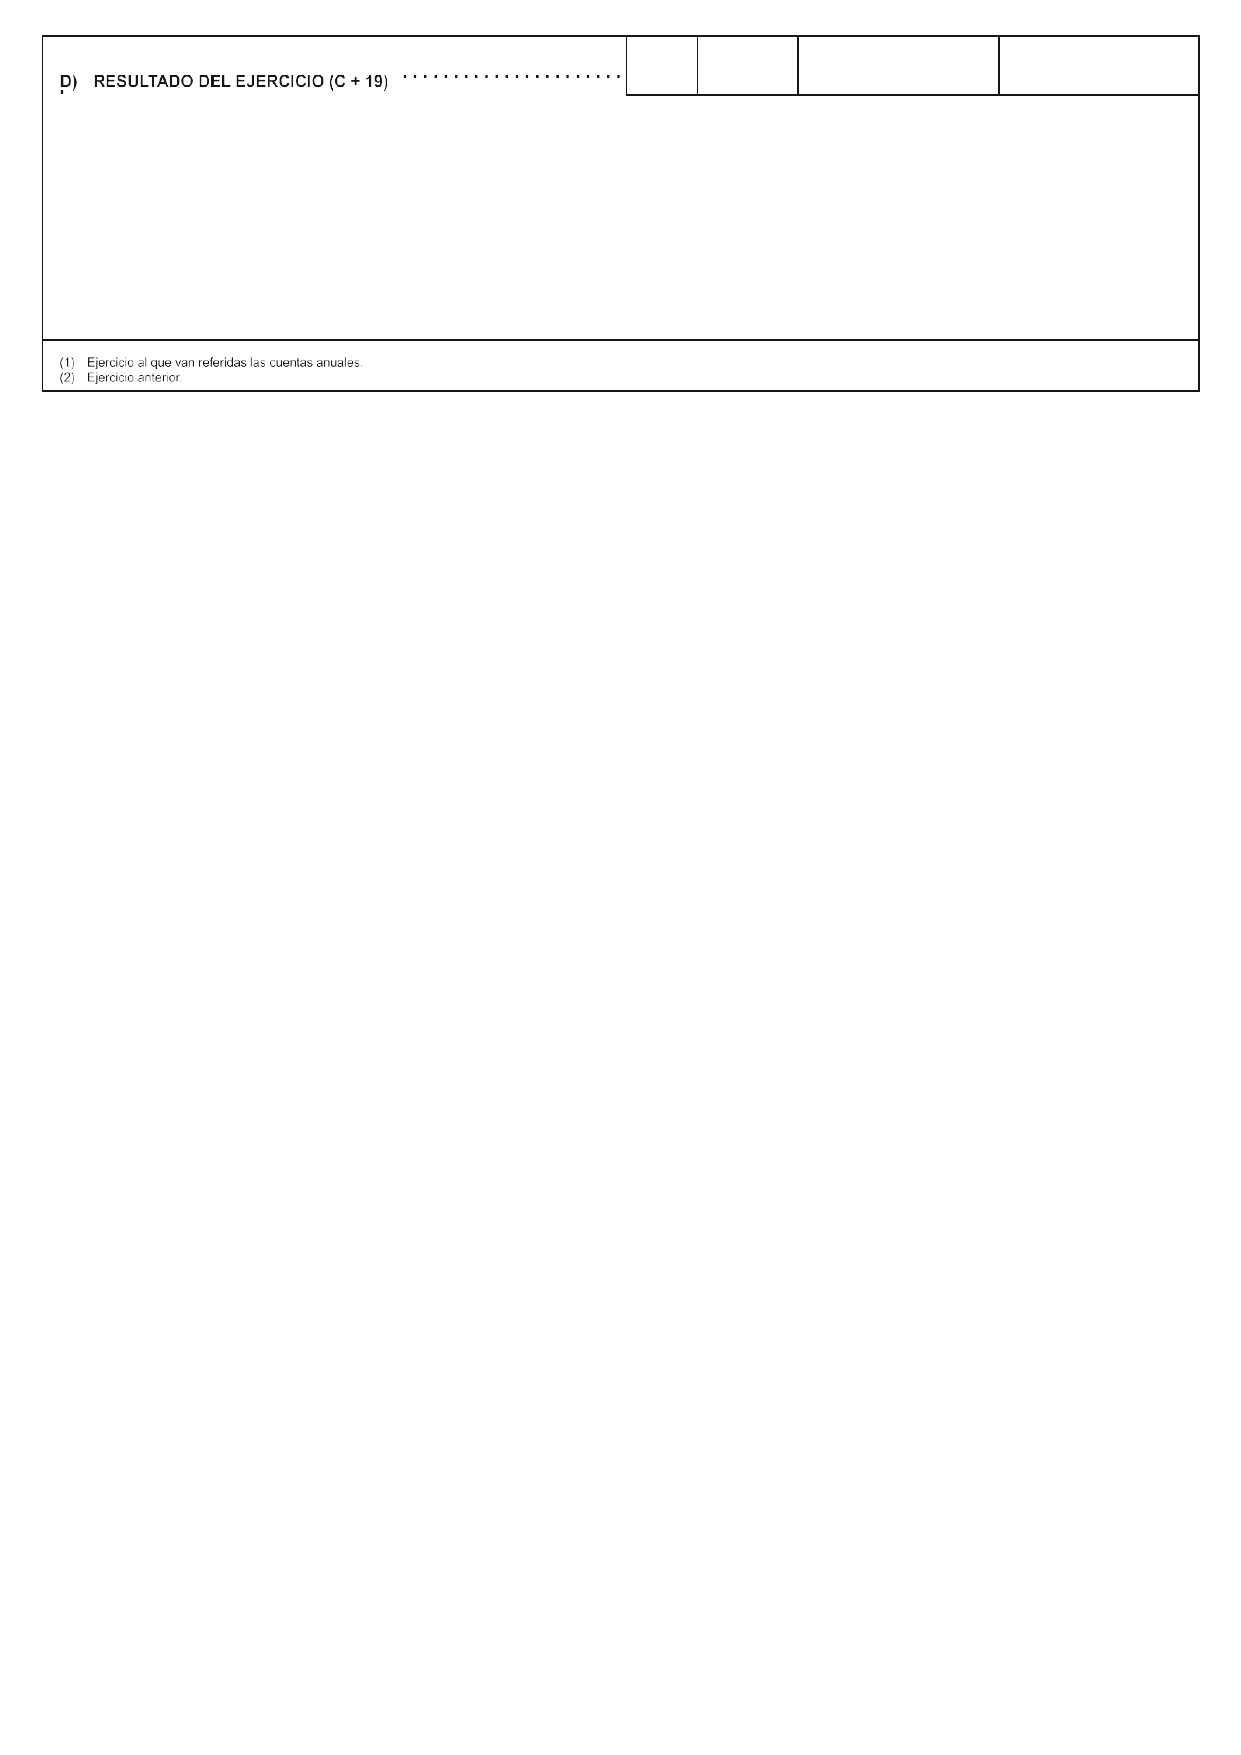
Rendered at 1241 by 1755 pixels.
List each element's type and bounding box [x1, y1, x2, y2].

table_cell [698, 37, 797, 94]
table_cell [43, 341, 1198, 390]
table_cell [1000, 37, 1198, 94]
table_cell [43, 94, 1198, 339]
table_cell [627, 37, 697, 94]
table_cell [799, 37, 998, 94]
table_cell [43, 37, 626, 94]
